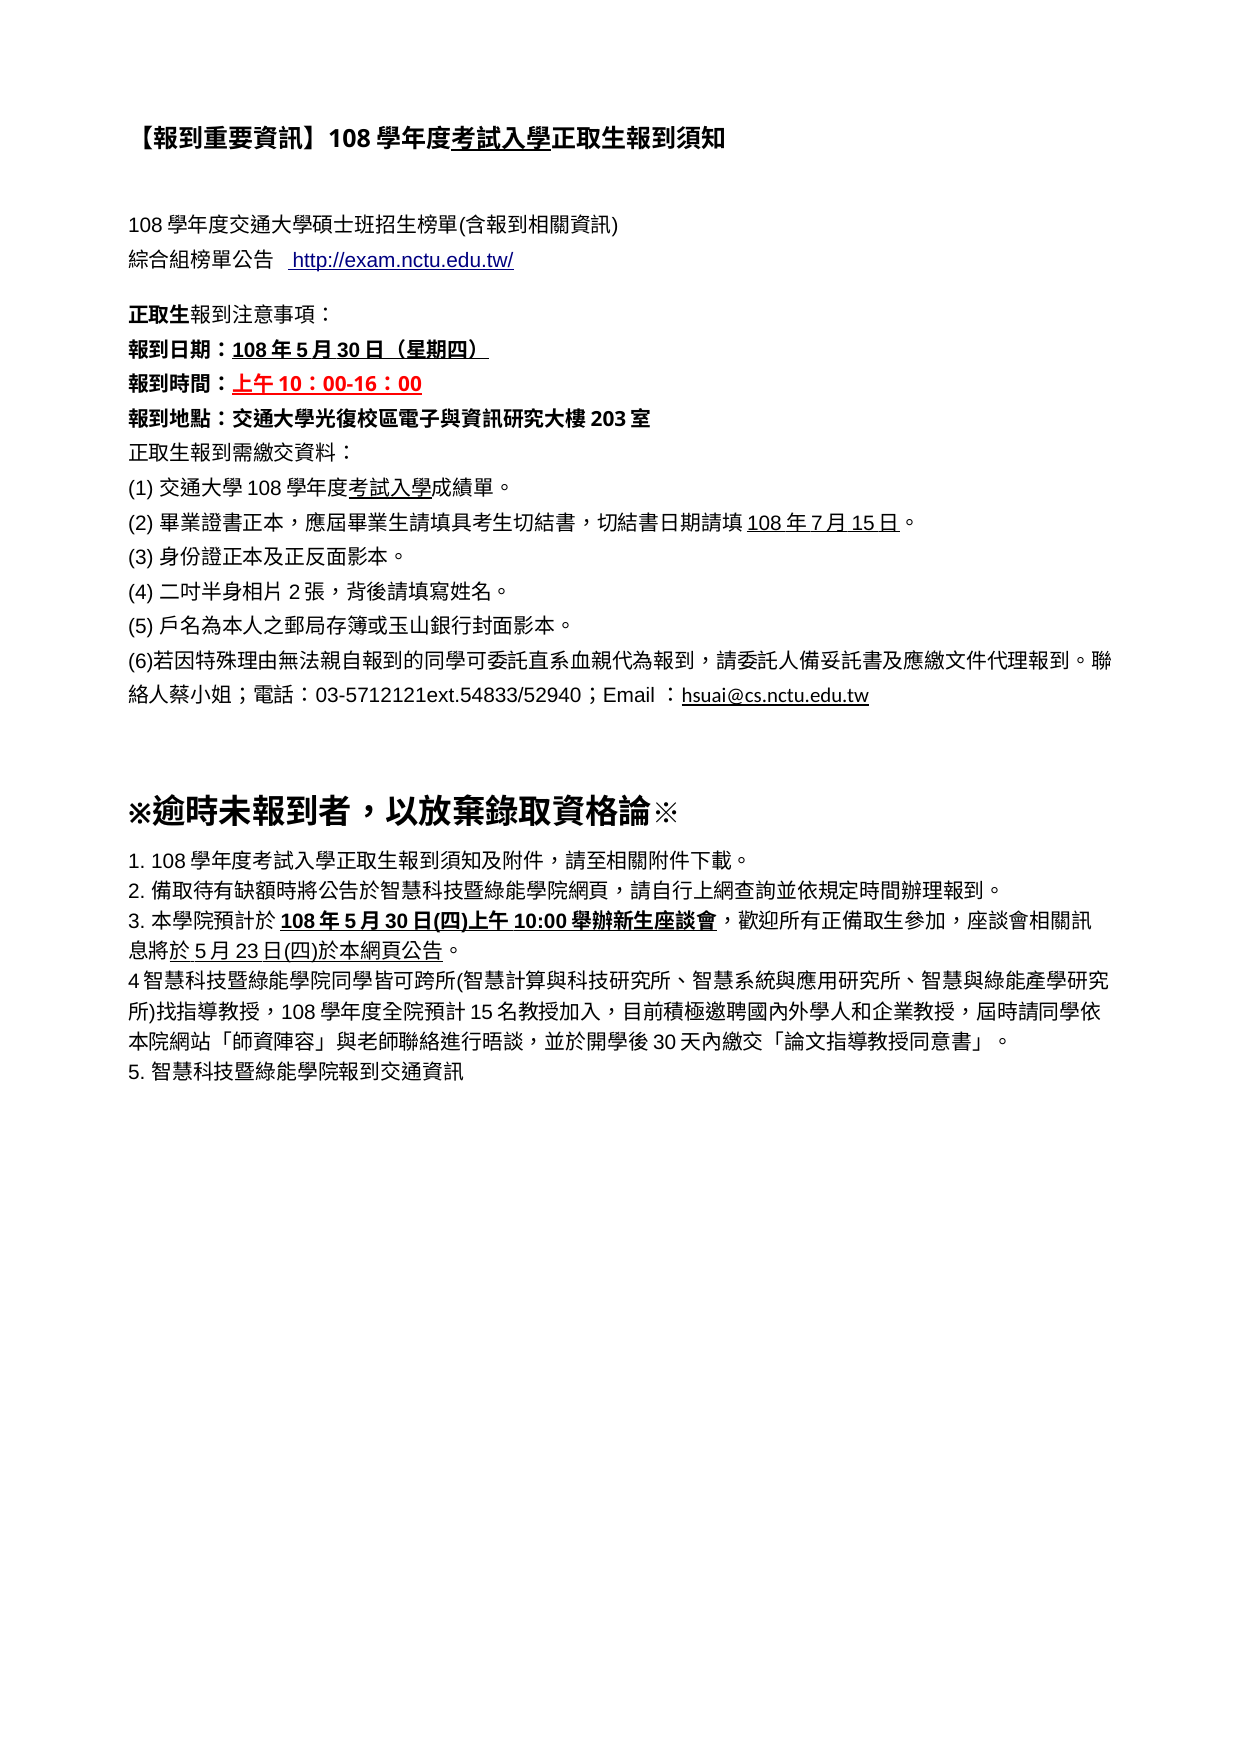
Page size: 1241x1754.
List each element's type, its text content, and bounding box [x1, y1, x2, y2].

table_header 108學年度交通大學碩士班招生榜單(含報到相關資訊) 綜合組榜單公告 http://exam.nctu.edu.tw/ 正取生報到注意事項： 報到日期：108年5月30日（星期四） 報到時間：上午10：00-16：00 報到地點：交通大學光復校區電子與資訊研究大樓203室 正取生報到需繳交資料： (1) 交通大學108學年度考試入學成績單。 (2) 畢業證書正本，應屆畢業生請填具考生切結書，切結書日期請填108年7月15日。 (3) 身份證正本及正反面影本。 (4) 二吋半身相片2張，背後請填寫姓名。 (5) 戶名為本人之郵局存簿或玉山銀行封面影本。 (6)若因特殊理由無法親自報到的同學可委託直系血親代為報到，請委託人備妥託書及應繳文件代理報到。聯絡人蔡小姐；電話：03-5712121ext.54833/52940；Email ：hsuai@cs.nctu.edu.tw ※逾時未報到者，以放棄錄取資格論※ 1. 108學年度考試入學正取生報到須知及附件，請至相關附件下載。 2. 備取待有缺額時將公告於智慧科技暨綠能學院網頁，請自行上網查詢並依規定時間辦理報到。 3. 本學院預計於108年5月30日(四)上午10:00舉辦新生座談會，歡迎所有正備取生參加，座談會相關訊息將於5月23日(四)於本網頁公告。 4智慧科技暨綠能學院同學皆可跨所(智慧計算與科技研究所、智慧系統與應用研究所、智慧與綠能產學研究所)找指導教授，108學年度全院預計15名教授加入，目前積極邀聘國內外學人和企業教授，屆時請同學依本院網站「師資陣容」與老師聯絡進行晤談，並於開學後30天內繳交「論文指導教授同意書」。 5. 智慧科技暨綠能學院報到交通資訊 [128, 194, 1112, 1086]
table_header 【報到重要資訊】108學年度考試入學正取生報到須知 [128, 118, 1112, 154]
table_cell [128, 154, 1112, 193]
